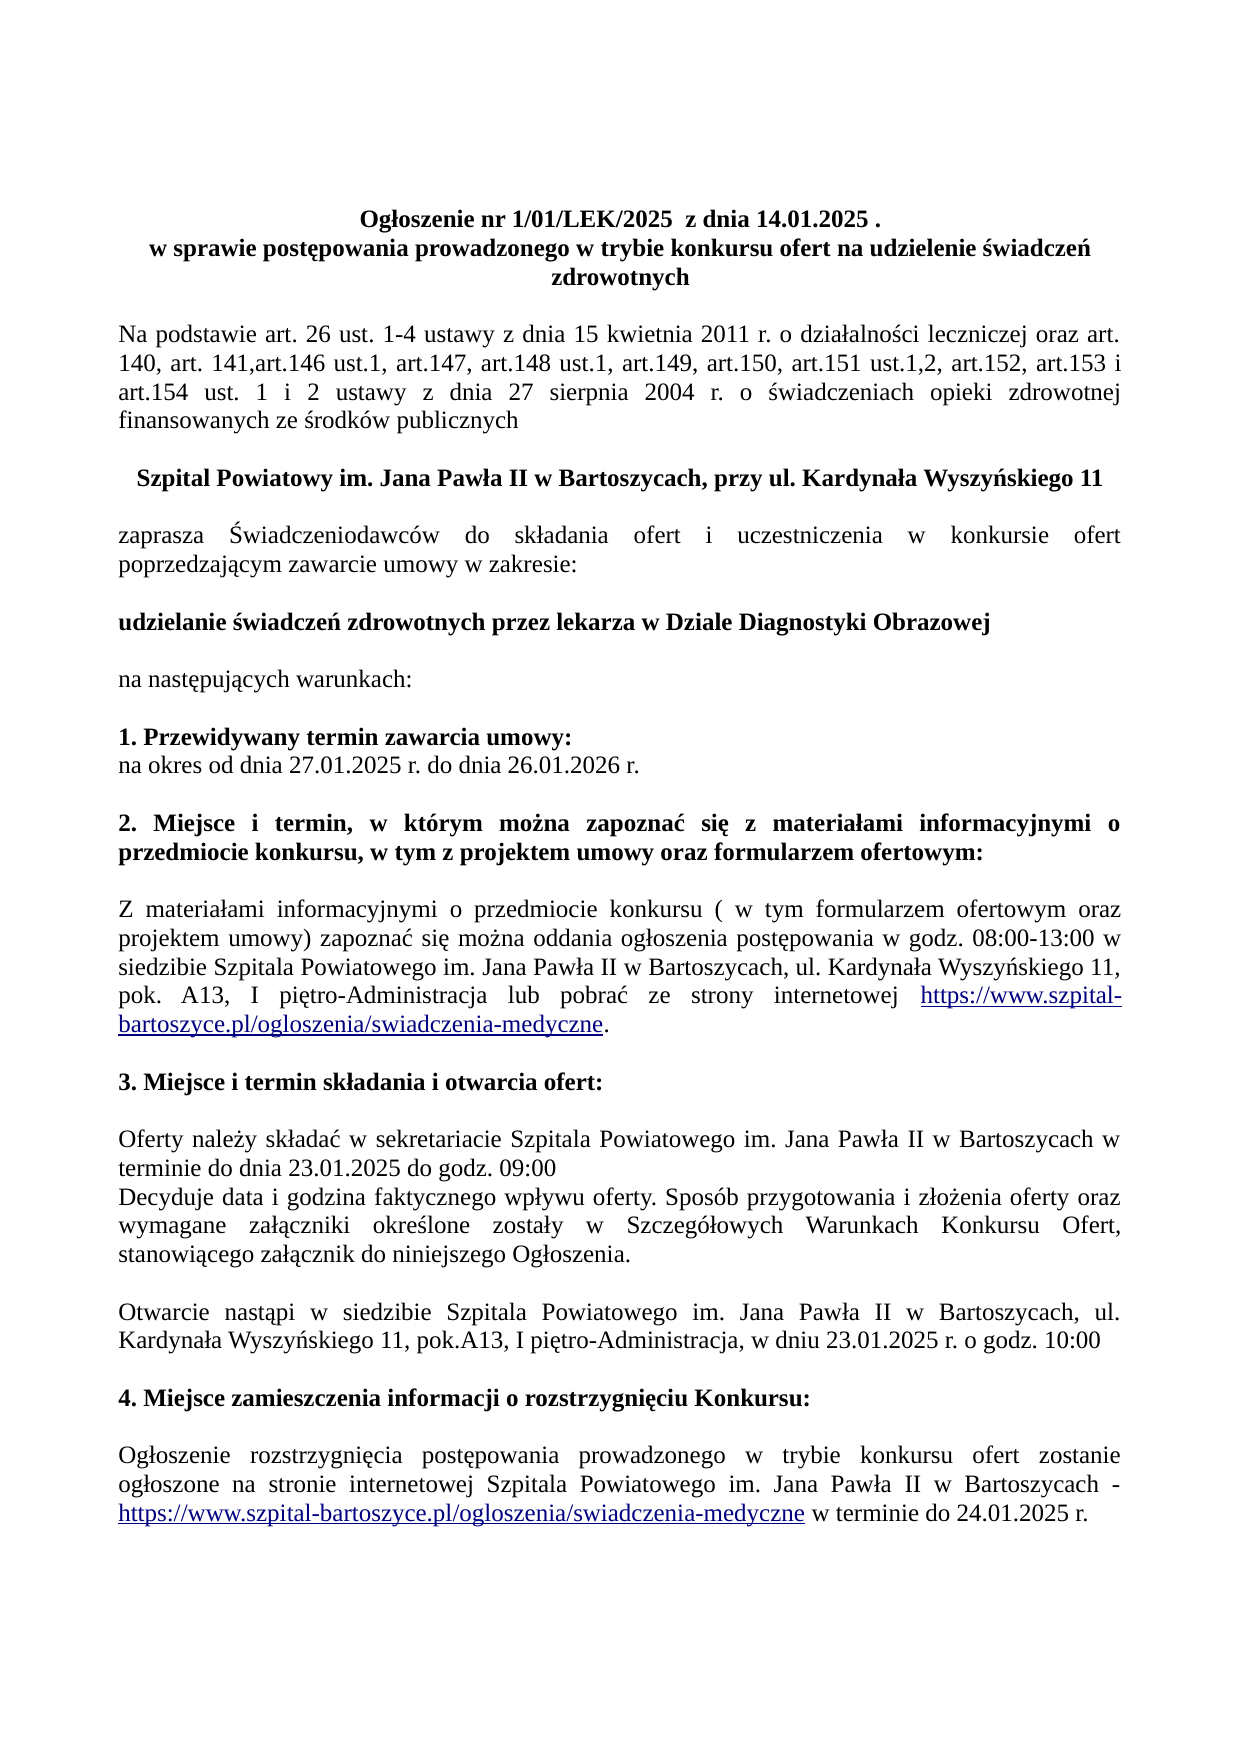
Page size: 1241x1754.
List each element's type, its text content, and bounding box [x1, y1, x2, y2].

text zaprasza Świadczeniodawców do składania ofert i uczestniczenia w konkursie ofert poprzedzającym zawarcie umowy w zakresie: [118, 521, 1122, 578]
text Ogłoszenie nr 1/01/LEK/2025 z dnia 14.01.2025 . [118, 204, 1122, 233]
text 1. Przewidywany termin zawarcia umowy: [118, 722, 1122, 751]
text Decyduje data i godzina faktycznego wpływu oferty. Sposób przygotowania i złożenia oferty oraz wymagane załączniki określone zostały w Szczegółowych Warunkach Konkursu Ofert, stanowiącego załącznik do niniejszego Ogłoszenia. [118, 1182, 1122, 1268]
text Otwarcie nastąpi w siedzibie Szpitala Powiatowego im. Jana Pawła II w Bartoszycach, ul. Kardynała Wyszyńskiego 11, pok.A13, I piętro-Administracja, w dniu 23.01.2025 r. o godz. 10:00 [118, 1297, 1122, 1354]
text Z materiałami informacyjnymi o przedmiocie konkursu ( w tym formularzem ofertowym oraz projektem umowy) zapoznać się można oddania ogłoszenia postępowania w godz. 08:00-13:00 w siedzibie Szpitala Powiatowego im. Jana Pawła II w Bartoszycach, ul. Kardynała Wyszyńskiego 11, pok. A13, I piętro-Administracja lub pobrać ze strony internetowej https://www.szpital-bartoszyce.pl/ogloszenia/swiadczenia-medyczne. [118, 894, 1122, 1038]
text Na podstawie art. 26 ust. 1-4 ustawy z dnia 15 kwietnia 2011 r. o działalności leczniczej oraz art. 140, art. 141,art.146 ust.1, art.147, art.148 ust.1, art.149, art.150, art.151 ust.1,2, art.152, art.153 i art.154 ust. 1 i 2 ustawy z dnia 27 sierpnia 2004 r. o świadczeniach opieki zdrowotnej finansowanych ze środków publicznych [118, 319, 1122, 434]
text w sprawie postępowania prowadzonego w trybie konkursu ofert na udzielenie świadczeń zdrowotnych [118, 233, 1122, 291]
text 4. Miejsce zamieszczenia informacji o rozstrzygnięciu Konkursu: [118, 1383, 1122, 1412]
text udzielanie świadczeń zdrowotnych przez lekarza w Dziale Diagnostyki Obrazowej [118, 607, 1122, 636]
text na okres od dnia 27.01.2025 r. do dnia 26.01.2026 r. [118, 751, 1122, 779]
text Oferty należy składać w sekretariacie Szpitala Powiatowego im. Jana Pawła II w Bartoszycach w terminie do dnia 23.01.2025 do godz. 09:00 [118, 1124, 1122, 1182]
text Ogłoszenie rozstrzygnięcia postępowania prowadzonego w trybie konkursu ofert zostanie ogłoszone na stronie internetowej Szpitala Powiatowego im. Jana Pawła II w Bartoszycach -https://www.szpital-bartoszyce.pl/ogloszenia/swiadczenia-medyczne w terminie do 24.01.2025 r. [118, 1441, 1122, 1527]
text na następujących warunkach: [118, 664, 1122, 693]
text Szpital Powiatowy im. Jana Pawła II w Bartoszycach, przy ul. Kardynała Wyszyńskiego 11 [118, 463, 1122, 492]
text 2. Miejsce i termin, w którym można zapoznać się z materiałami informacyjnymi o przedmiocie konkursu, w tym z projektem umowy oraz formularzem ofertowym: [118, 808, 1122, 866]
text 3. Miejsce i termin składania i otwarcia ofert: [118, 1067, 1122, 1096]
